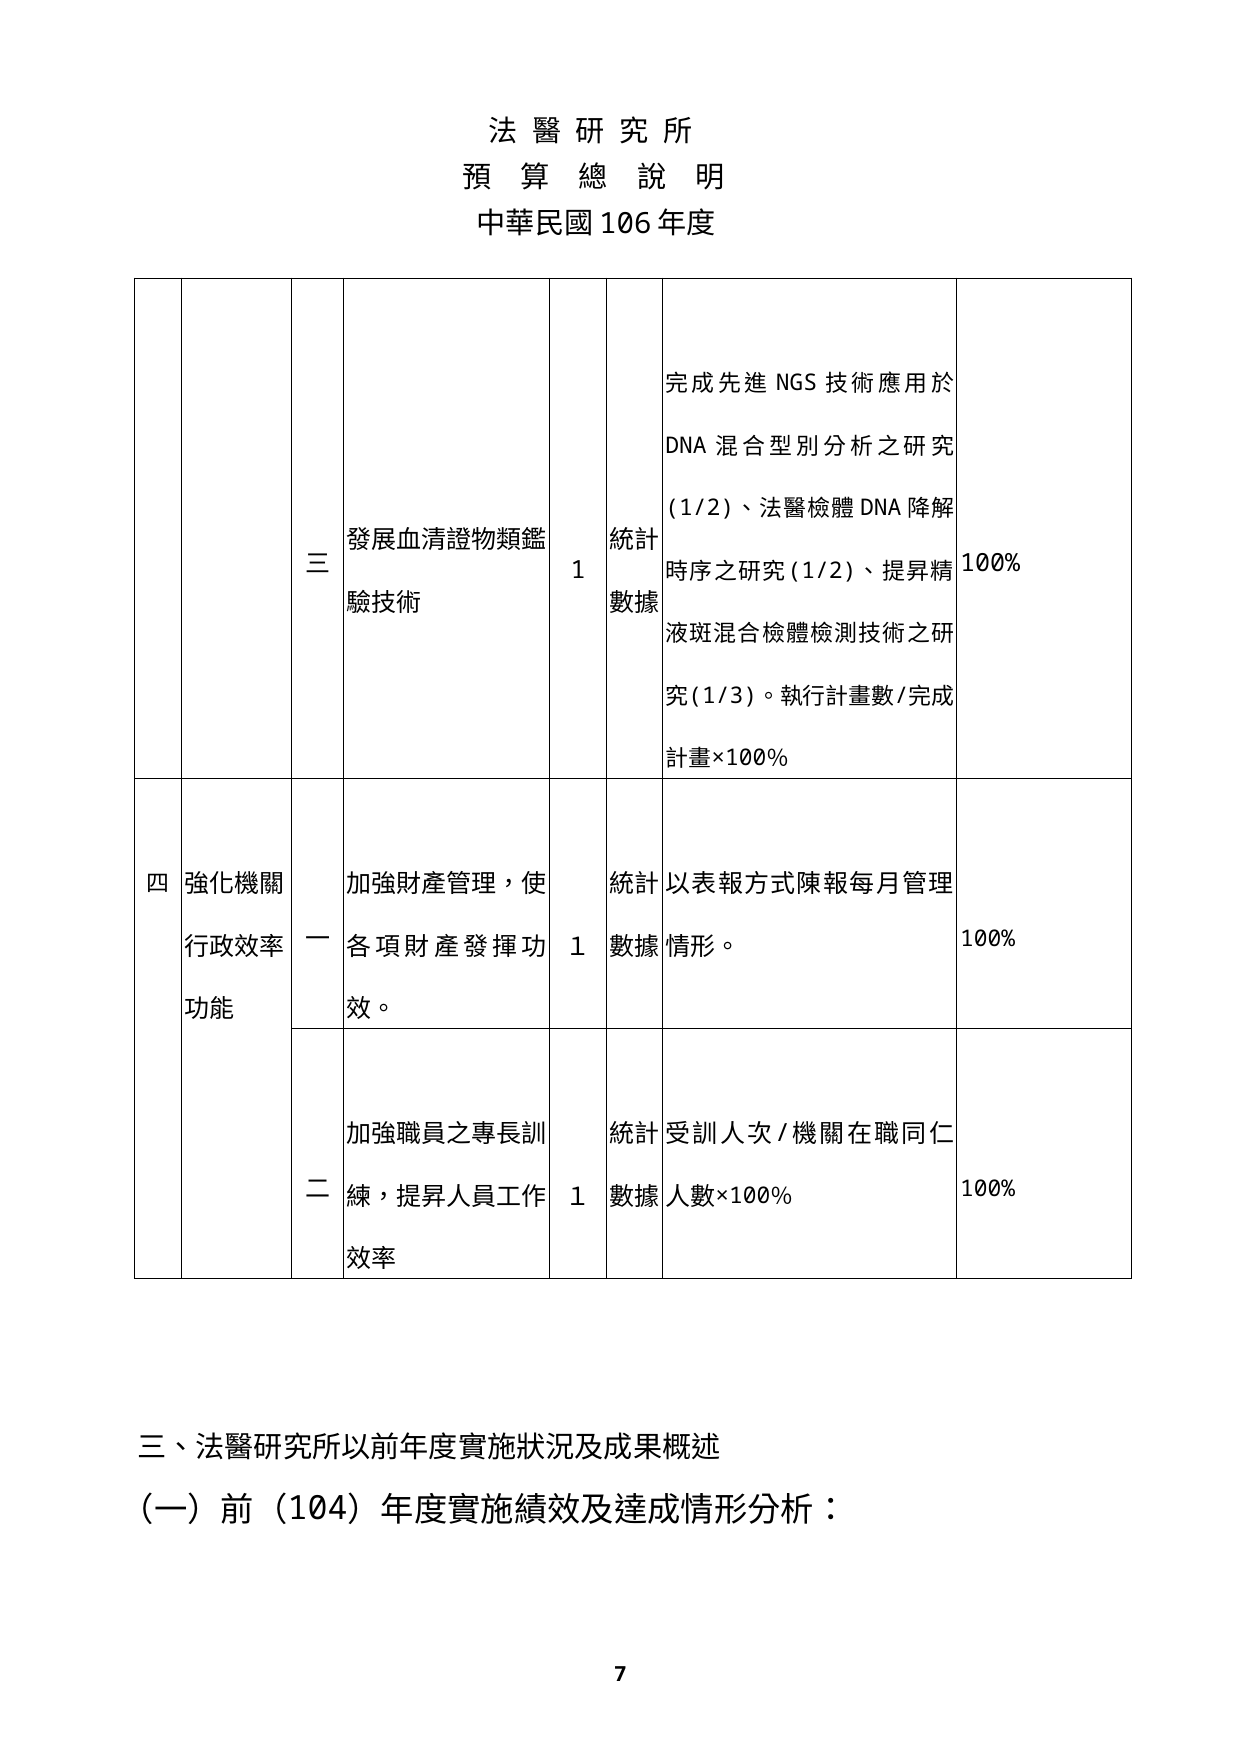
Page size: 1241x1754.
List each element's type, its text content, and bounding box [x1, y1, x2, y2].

text 三、法醫研究所以前年度實施狀況及成果概述 [137, 1403, 1157, 1465]
table_cell 統計數據 [607, 279, 662, 778]
table_cell 受訓人次/機關在職同仁人數×100％ [663, 1029, 956, 1278]
table_cell 發展血清證物類鑑驗技術 [344, 279, 549, 778]
table_cell [135, 279, 181, 778]
table_cell 一 [292, 779, 343, 1028]
table_cell 100% [957, 779, 1131, 1028]
table_cell 100% [957, 279, 1131, 778]
table_cell １ [550, 1029, 606, 1278]
table_cell 加強財產管理，使各項財產發揮功效。 [344, 779, 549, 1028]
table_cell 強化機關行政效率功能 [182, 779, 291, 1278]
table_cell 統計數據 [607, 779, 662, 1028]
table_cell 1 [550, 279, 606, 778]
table_cell 統計數據 [607, 1029, 662, 1278]
table_cell 100% [957, 1029, 1131, 1278]
table_cell 三 [292, 279, 343, 778]
text （一）前（104）年度實施績效及達成情形分析： [121, 1465, 1157, 1528]
table_cell 四 [135, 779, 181, 1278]
table_cell 二 [292, 1029, 343, 1278]
table_cell [182, 279, 291, 778]
table_cell 加強職員之專長訓練，提昇人員工作效率 [344, 1029, 549, 1278]
table_cell １ [550, 779, 606, 1028]
table_cell 完成先進NGS技術應用於DNA混合型別分析之研究(1/2)、法醫檢體DNA降解時序之研究(1/2)、提昇精液斑混合檢體檢測技術之研究(1/3)。執行計畫數/完成計畫×100％ [663, 279, 956, 778]
table_cell 以表報方式陳報每月管理情形。 [663, 779, 956, 1028]
